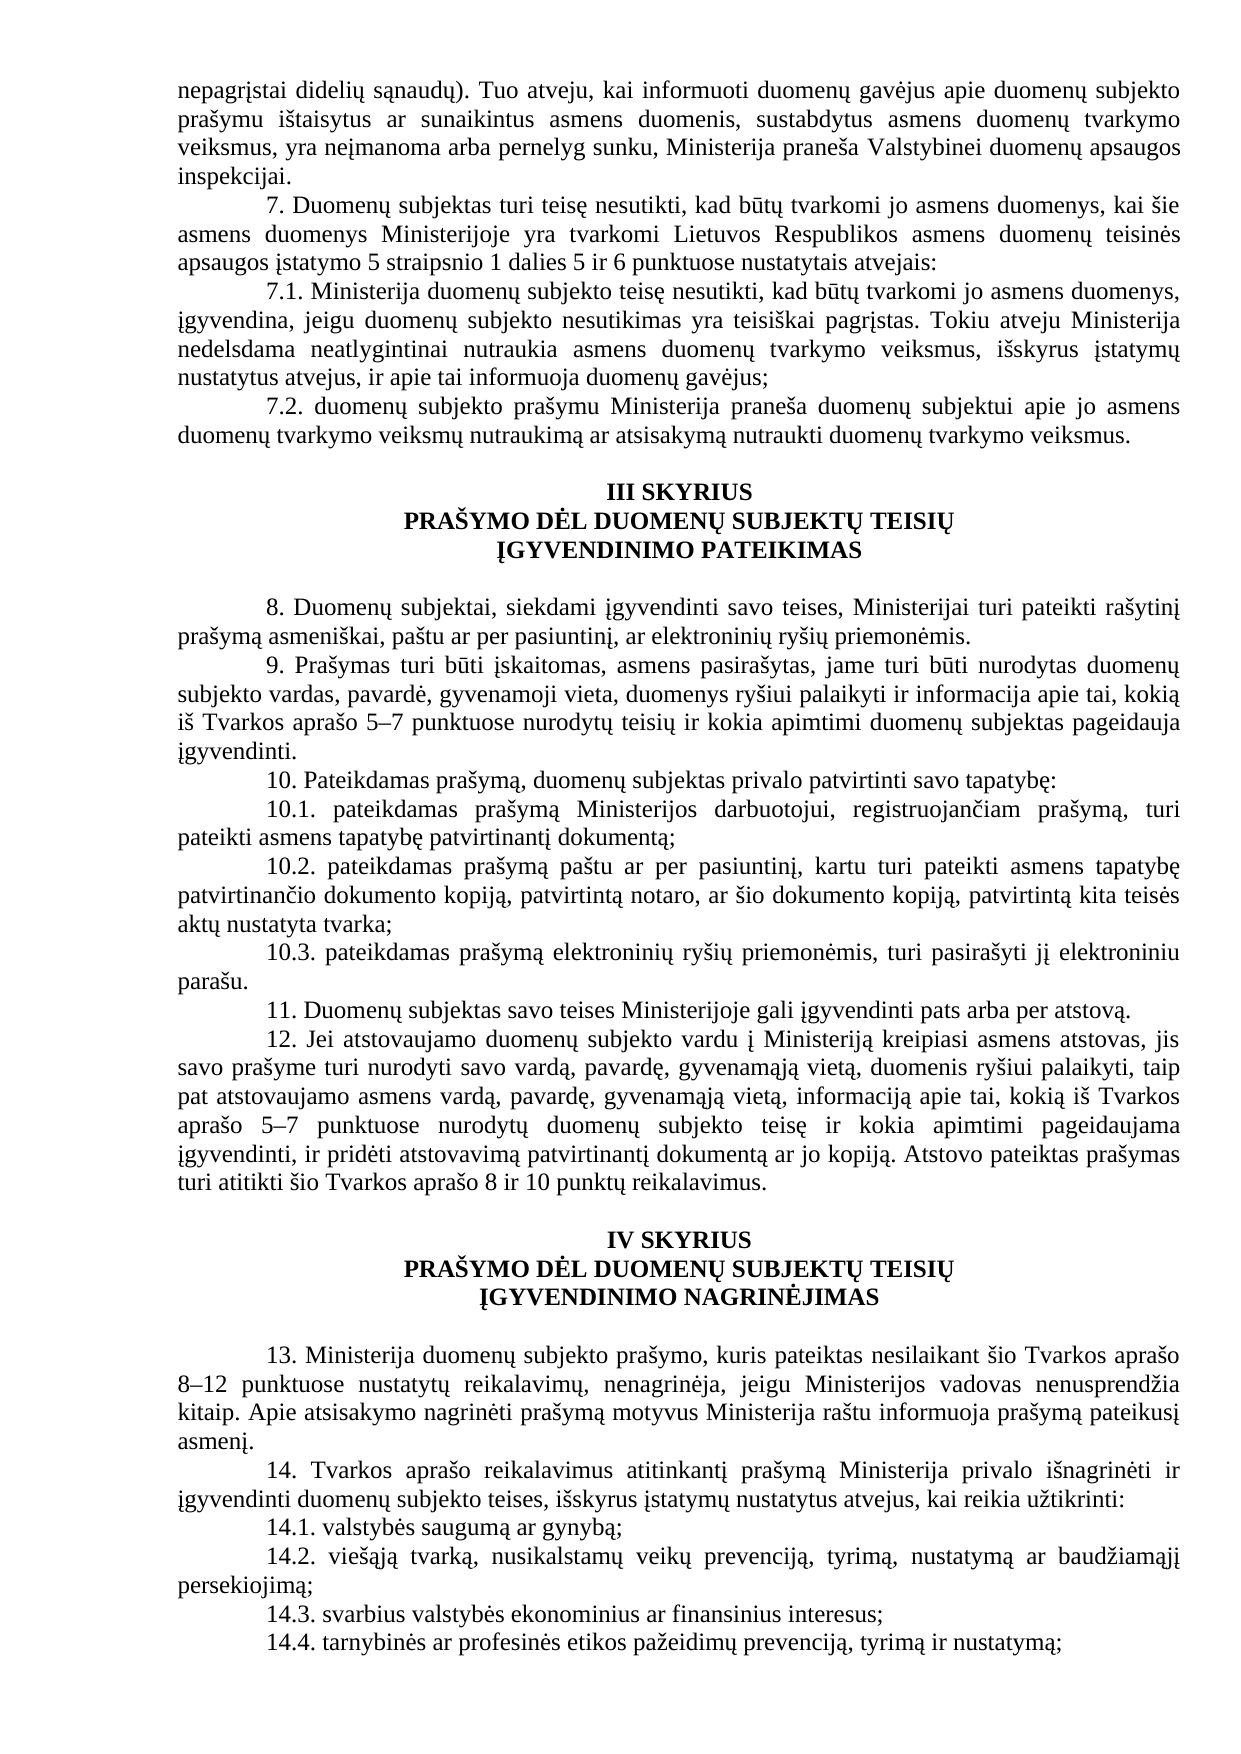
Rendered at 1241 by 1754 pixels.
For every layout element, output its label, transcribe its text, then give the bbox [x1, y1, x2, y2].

text 9. Prašymas turi būti įskaitomas, asmens pasirašytas, jame turi būti nurodytas duomenų subjekto vardas, pavardė, gyvenamoji vieta, duomenys ryšiui palaikyti ir informacija apie tai, kokią iš Tvarkos aprašo 5–7 punktuose nurodytų teisių ir kokia apimtimi duomenų subjektas pageidauja įgyvendinti. [177, 650, 1181, 765]
text PRAŠYMO DĖL DUOMENŲ SUBJEKTŲ TEISIŲ [177, 1254, 1181, 1282]
text 11. Duomenų subjektas savo teises Ministerijoje gali įgyvendinti pats arba per atstovą. [177, 995, 1181, 1024]
text 7. Duomenų subjektas turi teisę nesutikti, kad būtų tvarkomi jo asmens duomenys, kai šie asmens duomenys Ministerijoje yra tvarkomi Lietuvos Respublikos asmens duomenų teisinės apsaugos įstatymo 5 straipsnio 1 dalies 5 ir 6 punktuose nustatytais atvejais: [177, 190, 1181, 276]
text ĮGYVENDINIMO NAGRINĖJIMAS [177, 1282, 1181, 1311]
text 14.2. viešąją tvarką, nusikalstamų veikų prevenciją, tyrimą, nustatymą ar baudžiamąjį persekiojimą; [177, 1541, 1181, 1599]
text 7.2. duomenų subjekto prašymu Ministerija praneša duomenų subjektui apie jo asmens duomenų tvarkymo veiksmų nutraukimą ar atsisakymą nutraukti duomenų tvarkymo veiksmus. [177, 391, 1181, 449]
text ĮGYVENDINIMO PATEIKIMAS [177, 535, 1181, 564]
text PRAŠYMO DĖL DUOMENŲ SUBJEKTŲ TEISIŲ [177, 506, 1181, 535]
text nepagrįstai didelių sąnaudų). Tuo atveju, kai informuoti duomenų gavėjus apie duomenų subjekto prašymu ištaisytus ar sunaikintus asmens duomenis, sustabdytus asmens duomenų tvarkymo veiksmus, yra neįmanoma arba pernelyg sunku, Ministerija praneša Valstybinei duomenų apsaugos inspekcijai. [177, 75, 1181, 190]
text 14. Tvarkos aprašo reikalavimus atitinkantį prašymą Ministerija privalo išnagrinėti ir įgyvendinti duomenų subjekto teises, išskyrus įstatymų nustatytus atvejus, kai reikia užtikrinti: [177, 1455, 1181, 1512]
text 10.1. pateikdamas prašymą Ministerijos darbuotojui, registruojančiam prašymą, turi pateikti asmens tapatybę patvirtinantį dokumentą; [177, 794, 1181, 851]
text 10.2. pateikdamas prašymą paštu ar per pasiuntinį, kartu turi pateikti asmens tapatybę patvirtinančio dokumento kopiją, patvirtintą notaro, ar šio dokumento kopiją, patvirtintą kita teisės aktų nustatyta tvarka; [177, 851, 1181, 937]
text 14.3. svarbius valstybės ekonominius ar finansinius interesus; [177, 1599, 1181, 1627]
text 13. Ministerija duomenų subjekto prašymo, kuris pateiktas nesilaikant šio Tvarkos aprašo 8–12 punktuose nustatytų reikalavimų, nenagrinėja, jeigu Ministerijos vadovas nenusprendžia kitaip. Apie atsisakymo nagrinėti prašymą motyvus Ministerija raštu informuoja prašymą pateikusį asmenį. [177, 1340, 1181, 1455]
text 12. Jei atstovaujamo duomenų subjekto vardu į Ministeriją kreipiasi asmens atstovas, jis savo prašyme turi nurodyti savo vardą, pavardę, gyvenamąją vietą, duomenis ryšiui palaikyti, taip pat atstovaujamo asmens vardą, pavardę, gyvenamąją vietą, informaciją apie tai, kokią iš Tvarkos aprašo 5–7 punktuose nurodytų duomenų subjekto teisę ir kokia apimtimi pageidaujama įgyvendinti, ir pridėti atstovavimą patvirtinantį dokumentą ar jo kopiją. Atstovo pateiktas prašymas turi atitikti šio Tvarkos aprašo 8 ir 10 punktų reikalavimus. [177, 1024, 1181, 1196]
text III SKYRIUS [177, 477, 1181, 506]
text 8. Duomenų subjektai, siekdami įgyvendinti savo teises, Ministerijai turi pateikti rašytinį prašymą asmeniškai, paštu ar per pasiuntinį, ar elektroninių ryšių priemonėmis. [177, 592, 1181, 650]
text 10. Pateikdamas prašymą, duomenų subjektas privalo patvirtinti savo tapatybę: [177, 765, 1181, 794]
text 10.3. pateikdamas prašymą elektroninių ryšių priemonėmis, turi pasirašyti jį elektroniniu parašu. [177, 937, 1181, 995]
text IV SKYRIUS [177, 1225, 1181, 1254]
text 14.4. tarnybinės ar profesinės etikos pažeidimų prevenciją, tyrimą ir nustatymą; [177, 1627, 1181, 1656]
text 14.1. valstybės saugumą ar gynybą; [177, 1512, 1181, 1541]
text 7.1. Ministerija duomenų subjekto teisę nesutikti, kad būtų tvarkomi jo asmens duomenys, įgyvendina, jeigu duomenų subjekto nesutikimas yra teisiškai pagrįstas. Tokiu atveju Ministerija nedelsdama neatlygintinai nutraukia asmens duomenų tvarkymo veiksmus, išskyrus įstatymų nustatytus atvejus, ir apie tai informuoja duomenų gavėjus; [177, 276, 1181, 391]
